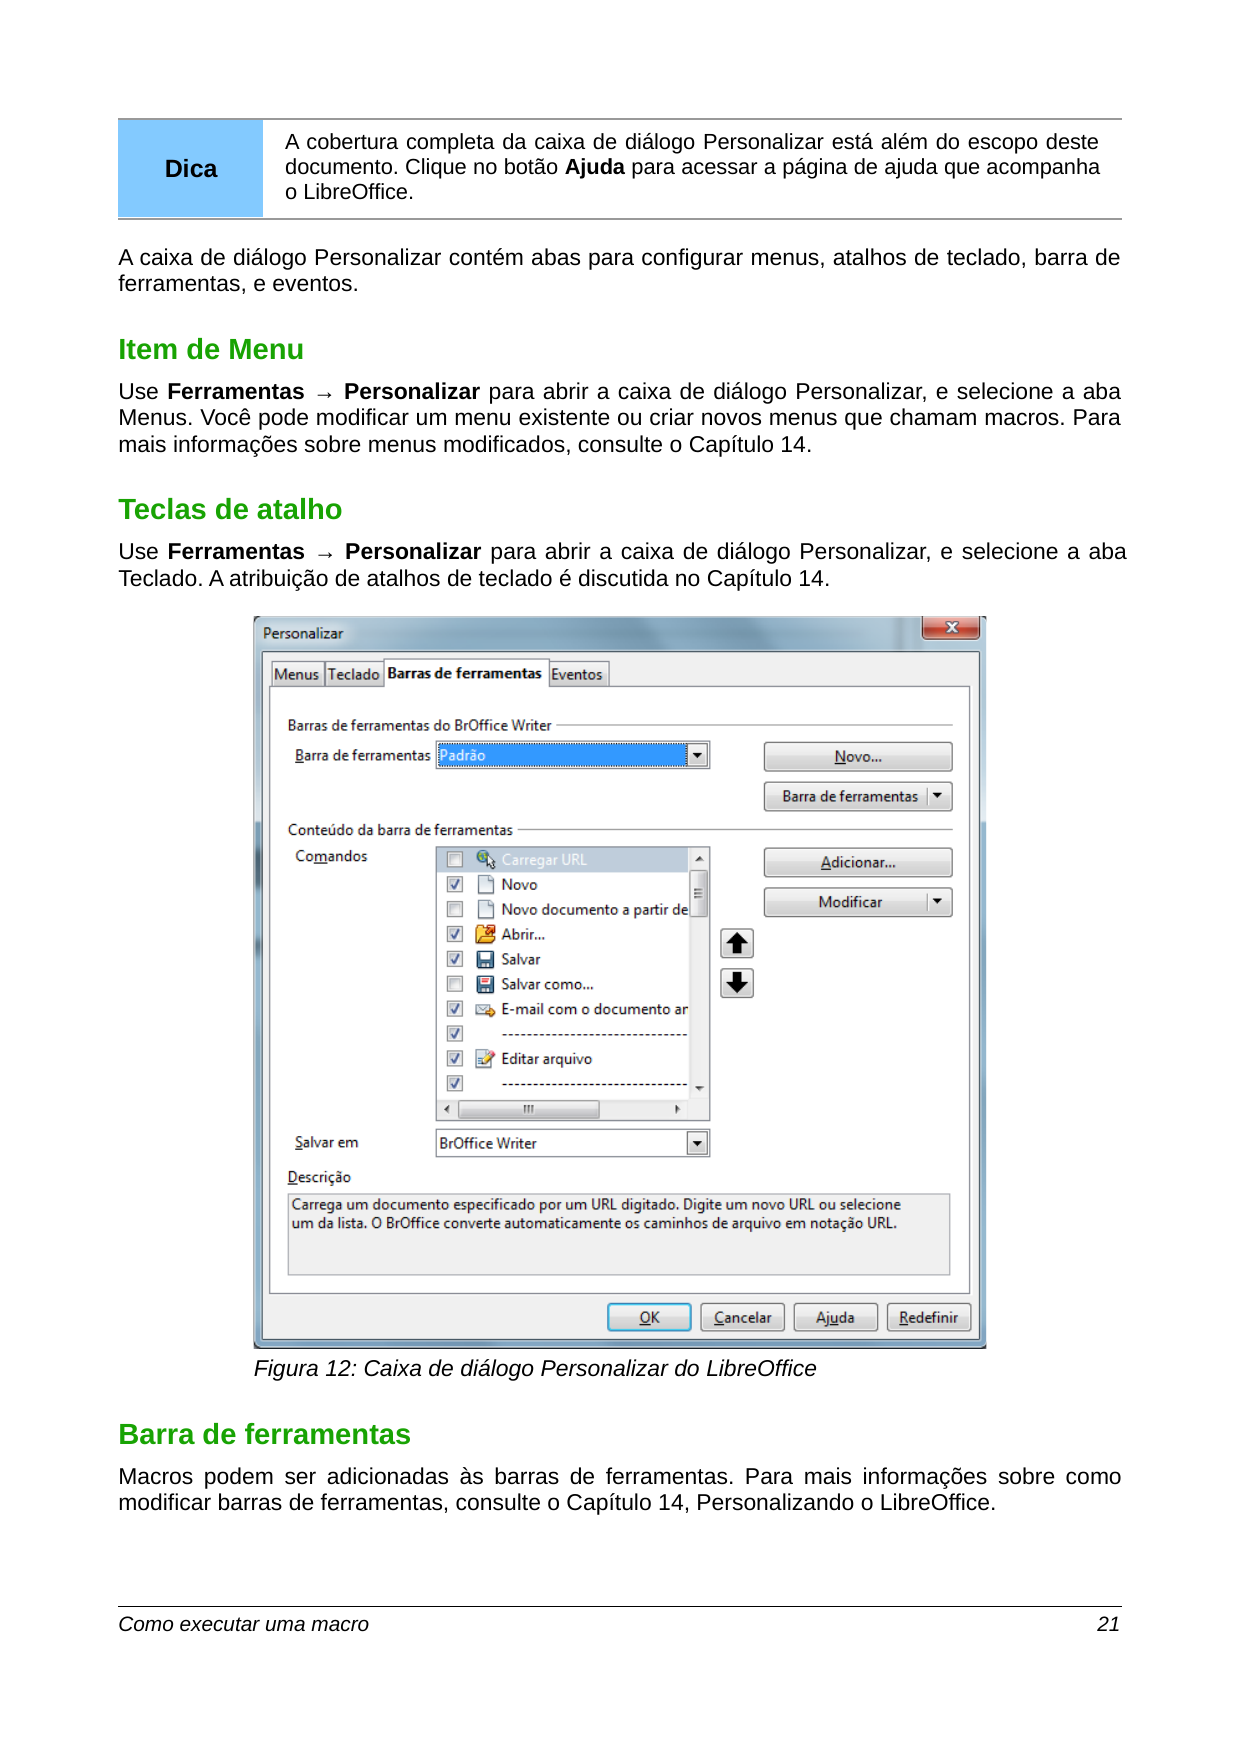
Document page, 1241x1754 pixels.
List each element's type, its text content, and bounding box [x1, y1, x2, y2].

table_header Dica [118, 120, 263, 217]
table_header A cobertura completa da caixa de diálogo Personalizar está além do escopo deste documento. Clique no botão Ajuda para acessar a página de ajuda que acompanha o LibreOffice. [264, 120, 1122, 217]
text Figura 12: Caixa de diálogo Personalizar do LibreOffice [254, 1355, 987, 1382]
text A caixa de diálogo Personalizar contém abas para configurar menus, atalhos de teclado, barra de ferramentas, e eventos. [118, 244, 1122, 296]
text Macros podem ser adicionadas às barras de ferramentas. Para mais informações sobre como modificar barras de ferramentas, consulte o Capítulo 14, Personalizando o LibreOffice. [118, 1463, 1122, 1516]
subtitle Barra de ferramentas [118, 1417, 1122, 1451]
text Use Ferramentas → Personalizar para abrir a caixa de diálogo Personalizar, e selecione a aba Menus. Você pode modificar um menu existente ou criar novos menus que chamam macros. Para mais informações sobre menus modificados, consulte o Capítulo 14. [118, 378, 1122, 457]
picture [253, 616, 987, 1349]
subtitle Item de Menu [118, 332, 1122, 365]
text Use Ferramentas → Personalizar para abrir a caixa de diálogo Personalizar, e selecione a aba Teclado. A atribuição de atalhos de teclado é discutida no Capítulo 14. [118, 538, 1128, 591]
subtitle Teclas de atalho [118, 492, 1122, 526]
